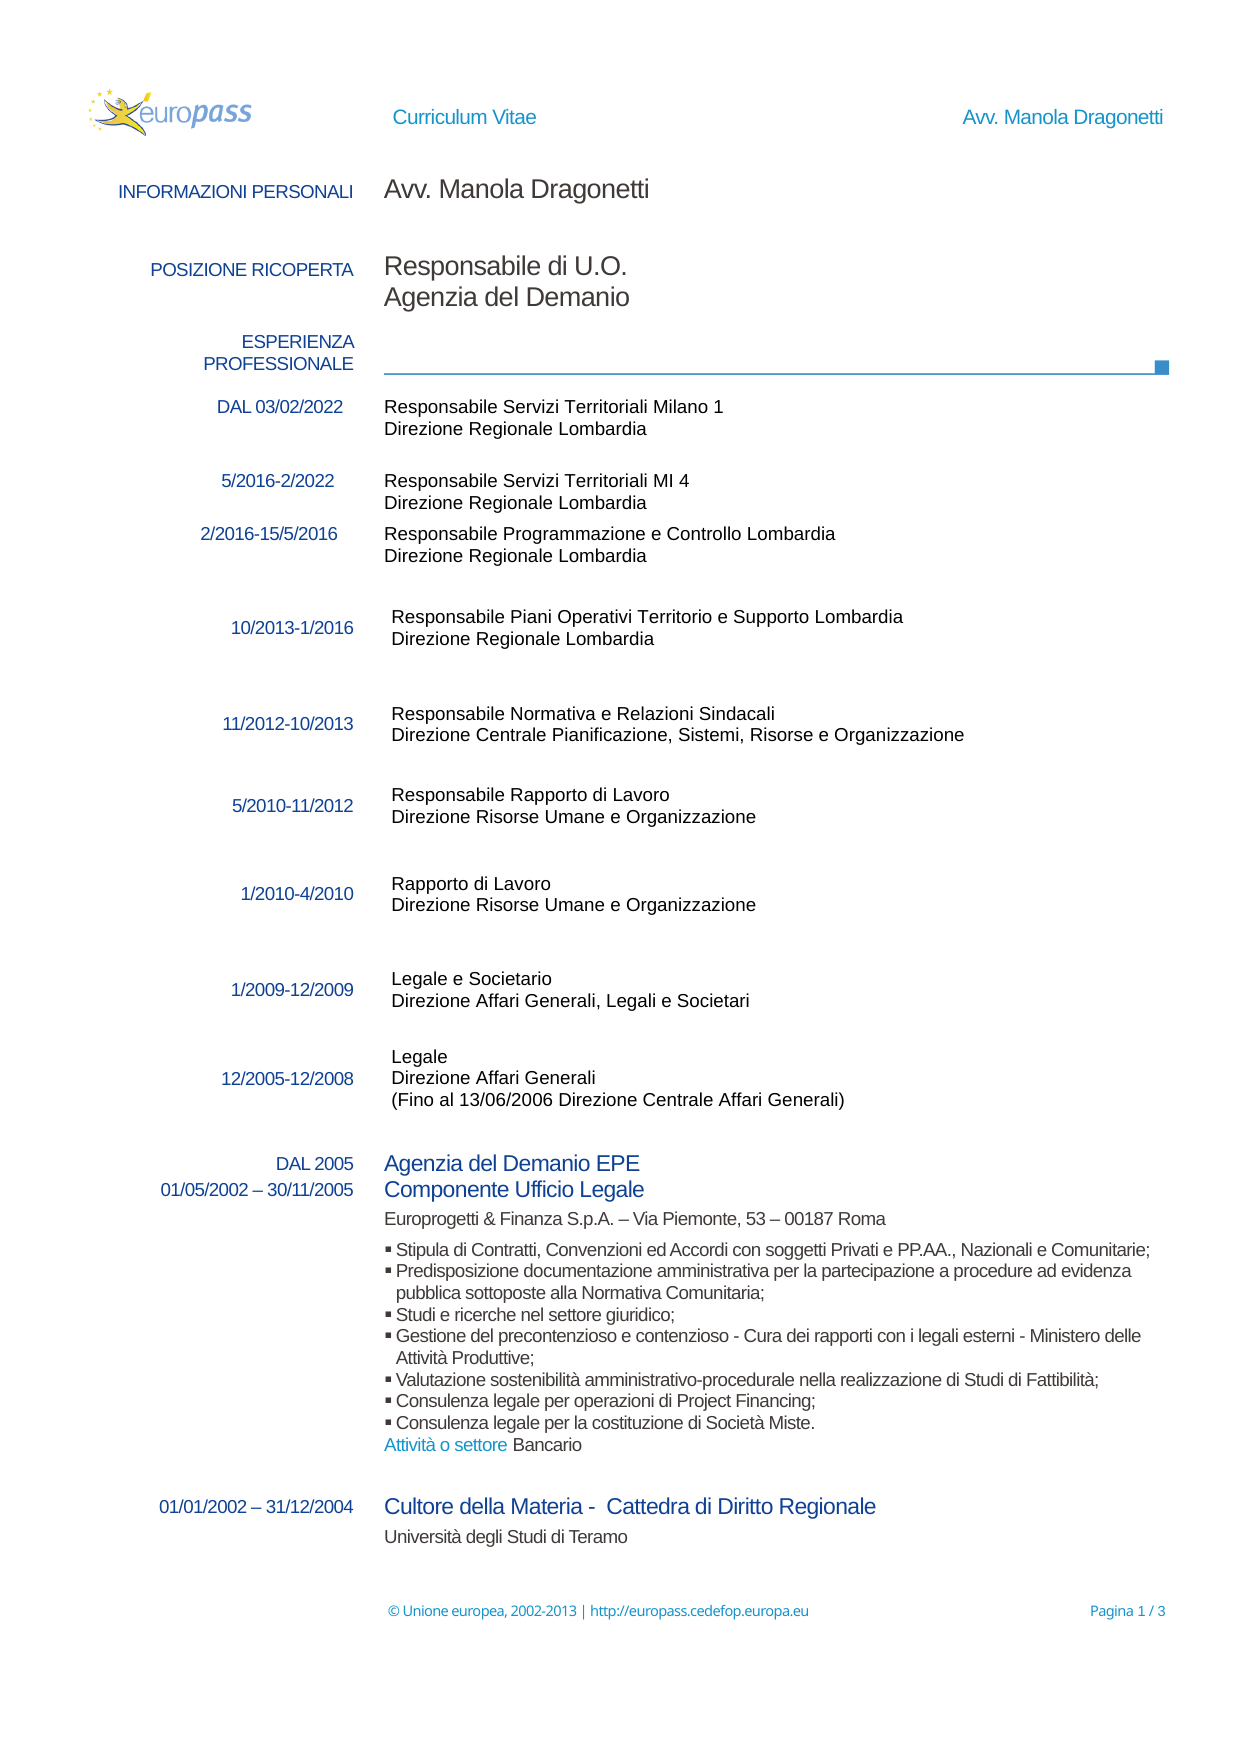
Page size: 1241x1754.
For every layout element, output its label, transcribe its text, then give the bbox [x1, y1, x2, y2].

table_cell 1/2010-4/2010 [89, 842, 384, 945]
table_cell 11/2012-10/2013 [89, 679, 384, 768]
table_cell Legale Direzione Affari Generali (Fino al 13/06/2006 Direzione Centrale Affari Generali) [384, 1034, 1169, 1122]
table_header Responsabile Piani Operativi Territorio e Supporto Lombardia Direzione Regionale Lombardia [384, 576, 1169, 679]
table_cell Dal 2005 [89, 1150, 384, 1176]
table_cell Europrogetti & Finanza S.p.A. – Via Piemonte, 53 – 00187 Roma [384, 1202, 1169, 1239]
table_header Avv. Manola Dragonetti [384, 171, 1169, 207]
table_header INFORMAZIONI PERSONALI [89, 171, 384, 207]
table_cell Componente Ufficio Legale [384, 1176, 1169, 1202]
table_header [384, 331, 1169, 373]
table_cell 01/05/2002 – 30/11/2005 [89, 1176, 384, 1493]
table_cell 1/2009-12/2009 [89, 945, 384, 1034]
table_cell Responsabile Rapporto di Lavoro Direzione Risorse Umane e Organizzazione [384, 769, 1169, 842]
table_cell [89, 1123, 384, 1149]
table_header 10/2013-1/2016 [89, 576, 384, 679]
table_cell Agenzia del Demanio EPE [384, 1150, 1169, 1176]
table_cell Cultore della Materia - Cattedra di Diritto Regionale [384, 1493, 1169, 1520]
table_cell Attività o settore Bancario [384, 1434, 1169, 1493]
table_cell DAL 03/02/2022 [89, 374, 384, 449]
table_cell Rapporto di Lavoro Direzione Risorse Umane e Organizzazione [384, 843, 1169, 946]
table_cell Stipula di Contratti, Convenzioni ed Accordi con soggetti Privati e PP.AA., Nazionali e Comunitarie; Predisposizione documentazione amministrativa per la partecipazione a procedure ad evidenza pubblica sottoposte alla Normativa Comunitaria; Studi e ricerche nel settore giuridico; Gestione del precontenzioso e contenzioso - Cura dei rapporti con i legali esterni - Ministero delle Attività Produttive; Valutazione sostenibilità amministrativo-procedurale nella realizzazione di Studi di Fattibilità; Consulenza legale per operazioni di Project Financing; Consulenza legale per la costituzione di Società Miste. [384, 1239, 1169, 1433]
table_header ESPERIENZA PROFESSIONALE [89, 331, 384, 374]
table_cell Università degli Studi di Teramo [384, 1520, 1169, 1556]
table_cell 01/01/2002 – 31/12/2004 [89, 1493, 384, 1556]
table_cell Responsabile Servizi Territoriali MI 4 Direzione Regionale Lombardia [384, 449, 1169, 523]
table_cell 12/2005-12/2008 [89, 1034, 384, 1123]
table_cell [384, 1123, 1169, 1149]
table_cell [89, 207, 1169, 230]
table_cell Responsabile Normativa e Relazioni Sindacali Direzione Centrale Pianificazione, Sistemi, Risorse e Organizzazione [384, 680, 1169, 768]
table_cell 5/2016-2/2022 [89, 449, 384, 523]
table_cell 5/2010-11/2012 [89, 768, 384, 842]
table_cell 2/2016-15/5/2016 [89, 523, 384, 576]
table_cell Responsabile Programmazione e Controllo Lombardia Direzione Regionale Lombardia [384, 523, 1169, 576]
table_cell Responsabile Servizi Territoriali Milano 1 Direzione Regionale Lombardia [384, 375, 1169, 449]
table_cell Legale e Societario Direzione Affari Generali, Legali e Societari [384, 946, 1169, 1034]
table_header Responsabile di U.O. Agenzia del Demanio [384, 250, 1169, 312]
table_header POSIZIONE RICOPERTA [89, 250, 384, 312]
